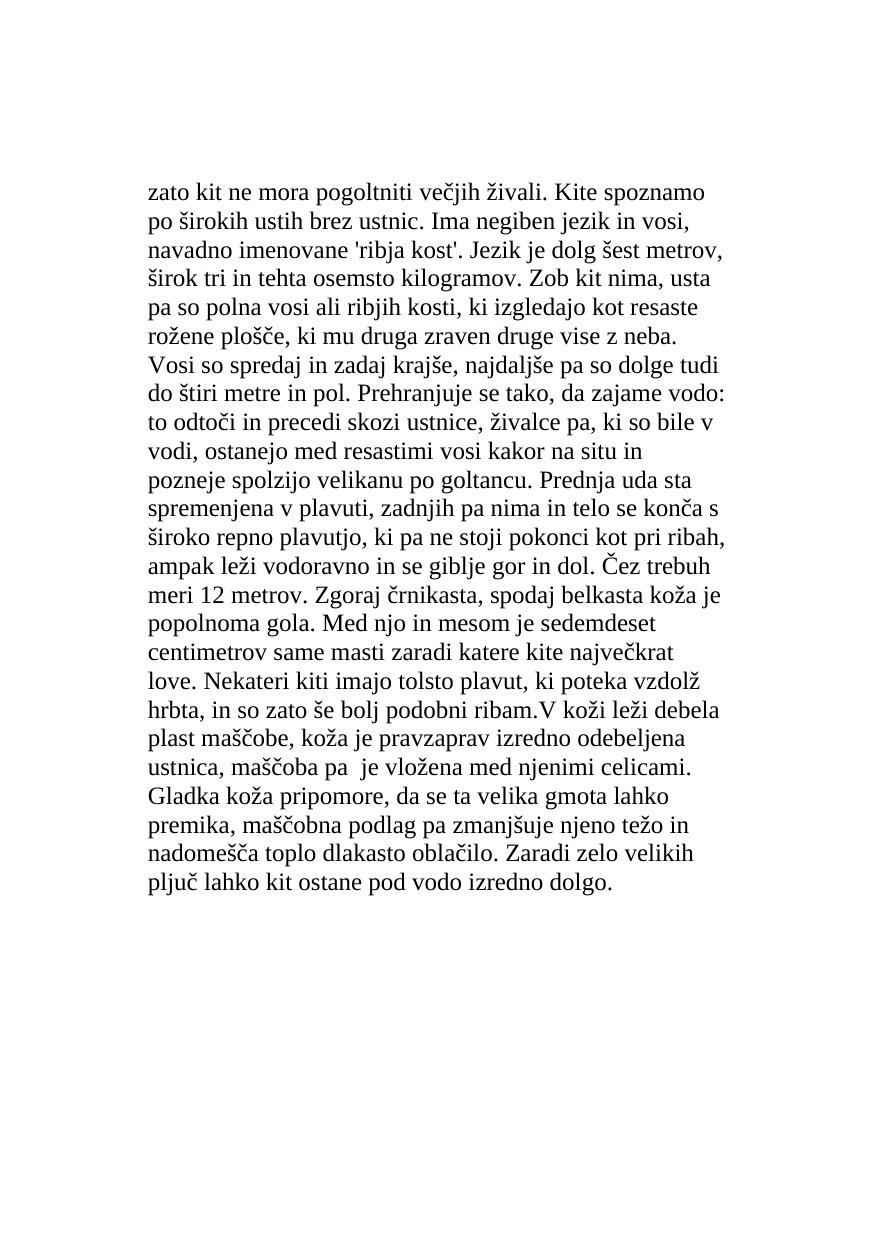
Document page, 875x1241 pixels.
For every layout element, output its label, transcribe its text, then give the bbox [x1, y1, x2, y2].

text zato kit ne mora pogoltniti večjih živali. Kite spoznamo po širokih ustih brez ustnic. Ima negiben jezik in vosi, navadno imenovane 'ribja kost'. Jezik je dolg šest metrov, širok tri in tehta osemsto kilogramov. Zob kit nima, usta pa so polna vosi ali ribjih kosti, ki izgledajo kot resaste rožene plošče, ki mu druga zraven druge vise z neba. Vosi so spredaj in zadaj krajše, najdaljše pa so dolge tudi do štiri metre in pol. Prehranjuje se tako, da zajame vodo: to odtoči in precedi skozi ustnice, živalce pa, ki so bile v vodi, ostanejo med resastimi vosi kakor na situ in pozneje spolzijo velikanu po goltancu. Prednja uda sta spremenjena v plavuti, zadnjih pa nima in telo se konča s široko repno plavutjo, ki pa ne stoji pokonci kot pri ribah, ampak leži vodoravno in se giblje gor in dol. Čez trebuh meri 12 metrov. Zgoraj črnikasta, spodaj belkasta koža je popolnoma gola. Med njo in mesom je sedemdeset centimetrov same masti zaradi katere kite največkrat love. Nekateri kiti imajo tolsto plavut, ki poteka vzdolž hrbta, in so zato še bolj podobni ribam.V koži leži debela plast maščobe, koža je pravzaprav izredno odebeljena ustnica, maščoba pa je vložena med njenimi celicami. Gladka koža pripomore, da se ta velika gmota lahko premika, maščobna podlag pa zmanjšuje njeno težo in nadomešča toplo dlakasto oblačilo. Zaradi zelo velikih pljuč lahko kit ostane pod vodo izredno dolgo. [148, 177, 726, 896]
